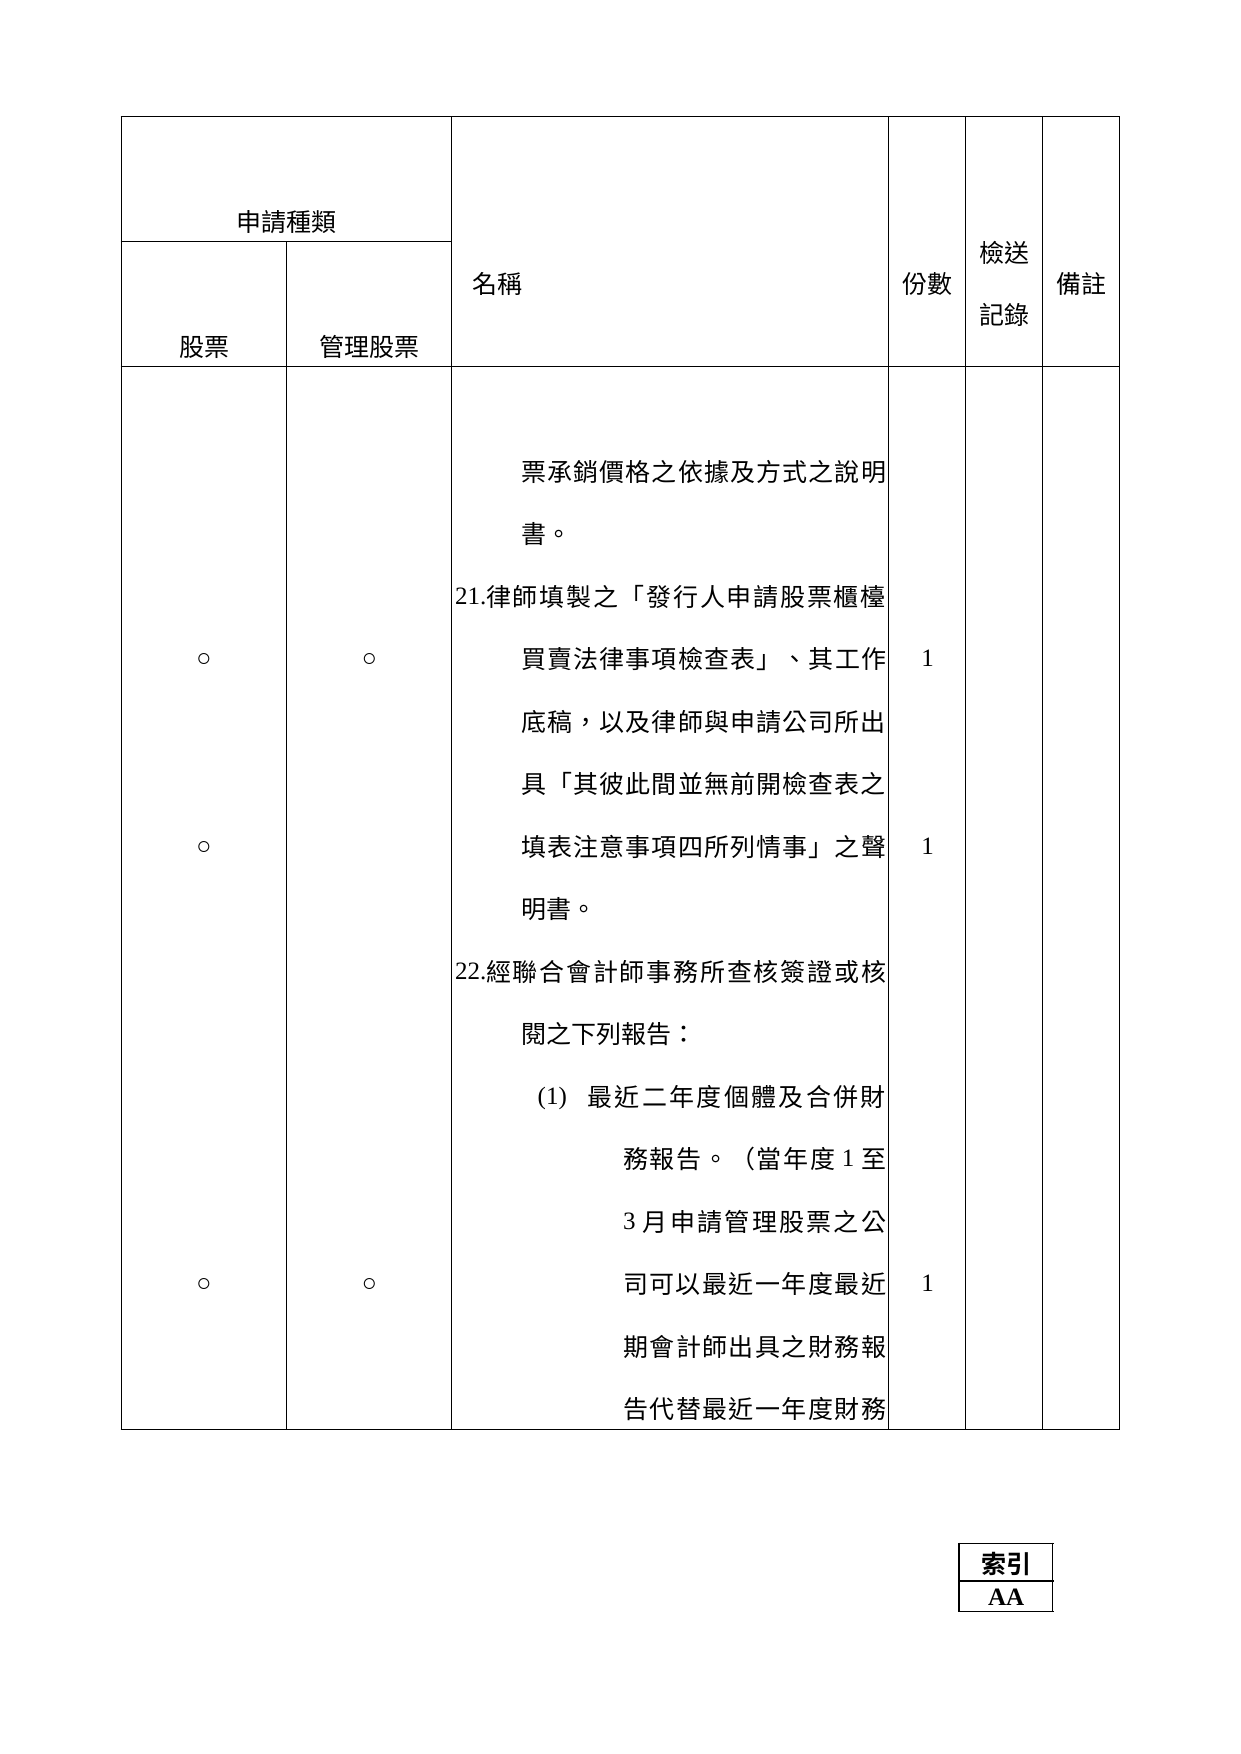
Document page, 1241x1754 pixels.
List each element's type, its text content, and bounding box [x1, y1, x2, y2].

table_cell ○ ○ ○ [122, 367, 286, 1428]
table_cell 1 1 1 [889, 367, 965, 1428]
table_cell [966, 367, 1042, 1428]
table_cell 股票 [122, 242, 286, 366]
table_header 份數 [889, 117, 965, 366]
table_header 檢送記錄 [966, 117, 1042, 366]
table_cell [1043, 367, 1119, 1428]
table_cell ○ ○ [287, 367, 451, 1428]
table_cell 櫃檯買賣申請書。 最近一次經濟部變更登記核准函及變更登記表影本。 證券業、期貨業、金融業及保險業應檢送目的事業主管機關同意函影本。 科技事業或文化創意事業申請股票櫃檯買賣，應檢送經中央目的事業主管機關出具其係屬科技事業或文化創意事業且具市場性之評估意見影本。 董事會或股東會(重整人會議)決議股票申請為櫃檯買賣之議事錄影本。 公開說明書稿本（含推薦證券商之評估報告）。（管理股票者3份） 公開說明書稿本電子檔上傳至本中心指定之網際網路資訊申報系統之證明文件。 截至次季止之財務預測資訊。 「股票上櫃調查表」。 股權分散表；若未符合股權分散標準，申請公司於掛牌前達成股權分散標準之承諾書一份。 全面無實體發行有價證券(包括普通股、特別股、公司債、可轉換公司債、附認股權公司債、交換公司債等)之證明文件。 請核對最近期之資產負債表有無下列科目，以確認申請公司除發行普通股外，有無發行其他有價證券： 發行特別股 一般特別股(資產負債表列特別股股本)。 強制贖回特別股(資產負債表列特別股負債-流動、特別股負債-非流動)。 發行公司債、可轉換公司債、附認股權公司債、交換公司債(資產負債表列應付公司債、一年或一營業週期內到期長期負債、債券換股權利證書、資本公積-認股權、資本公積-轉換公司債轉換溢價、資本公積-轉換公司債應付利息補償金等)。 有價證券櫃檯買賣契約。 依規定委託指定機構集中保管股票之證明書影本或承諾書。 申請公司之董事、監察人及持股超過股份總額百分之十之股東如與他人訂有股份買賣且附買回條件之協議者，在申請日仍屬有效之協議書等相關資料影本。 申請公司就本股票櫃檯買賣申請書及其附件所載事項無虛偽、隱匿之聲明書及無本中心證券商營業處所買賣有價證券審查準則第九條第三項所列情事之聲明書。 申請日最近一年內申請公司之負責人、董事、監察人及持股超過股份總額百分之十之股東業已參加證券法規研習課程之證明文件影本(含董事、監察人進修公司治理相關課程三小時之證明文件)。 推薦證券商輔導人員進修公司治理相關課程之證明文件影本。 兩家以上推薦證券商之推薦書（應載明主、協辦推薦證券商）、評估報告工作底稿及其無虛偽隱匿之聲明書暨符合本中心證券商營業處所買賣有價證券審查準則第九條之聲明書。（管理股票為申請公司是否無本中心業務規則第十三條及第十三條之一所列情事之工作底稿、評估報告無虛偽隱匿聲明書及符合審查準則第九條之聲明書） 推薦證券商填製之「上櫃審查準則第十條第一項各款情事審查表」、「上櫃審查準則各補充規定審查表」、評估報告工作分配表及撰寫評估報告人員名單與相關懲處紀錄。 申請公司與推薦證券商共同訂定股票承銷價格之依據及方式之說明書。 律師填製之「發行人申請股票櫃檯買賣法律事項檢查表」、其工作底稿，以及律師與申請公司所出具「其彼此間並無前開檢查表之填表注意事項四所列情事」之聲明書。 經聯合會計師事務所查核簽證或核閱之下列報告： 最近二年度個體及合併財務報告。（當年度1至3月申請管理股票之公司可以最近一年度最近期會計師出具之財務報告代替最近一年度財務報告） 申請日期已逾季度終了後四十五日，加附最近一季之合併財務報告。 公營事業除最近一年度個體及合併財務報表須經會計師查核簽證，其餘屬未公開發行之年度部分，得以審計機關審定之審查報告書替代之，但最近一年度個體及合併財務報表仍應採兩年對照方式編列。 會計師專案審查公司內部控制制度所出具無保留意見之審查報告。 前述相關之會計師工作底稿、永久檔案及「會計師查核簽證作業覆核表」。 臺灣證券交易所（或本中心）通知有價證券終止上市（櫃）之函文暨終止上市（櫃）公告影本。 申請公司無本中心業務規則第十三條及第十三條之一所列情事之聲明書。 申請公司之公司治理自評報告或外部獨立客觀機構之公司治理評量報告(出具外部獨立客觀機構之公司治理評量報告者免附)。 申請公司、證券承銷商、律師及會計師所出具之誠信聲明書。 推薦證券商、簽證會計師及律師填製之上櫃標準題。 申請公司位於臺灣地區之分公司、子公司、工廠或營業處所等分支機構勞工人數資料。(作為向勞動部意見徵詢之附件) 臺灣集中保管結算所股份有限公司所出具申請公司之專業股務代理機構符合規定之證明文件。 股票面額非屬新臺幣10元者，主辦推薦證券商於上櫃前預計辦理之宣導計劃。 31.申請公司出具之自行編製財務報告評估表，或提升自行編製財務報告能力計畫書。 32.申請公司購買董事及監察人責任保險之相關證明文件一份。 33.本中心審查有價證券上櫃作業程序附件十二「審查報告」內之「申請公司及中介機構補充書件」(補充書件四及七除外)。 34.其他必要之證明文件或資料。 [452, 367, 888, 1428]
table_header 申請種類 [122, 117, 451, 241]
table_header 備註 [1043, 117, 1119, 366]
table_cell 管理股票 [287, 242, 451, 366]
table_header 名稱 [452, 117, 888, 366]
